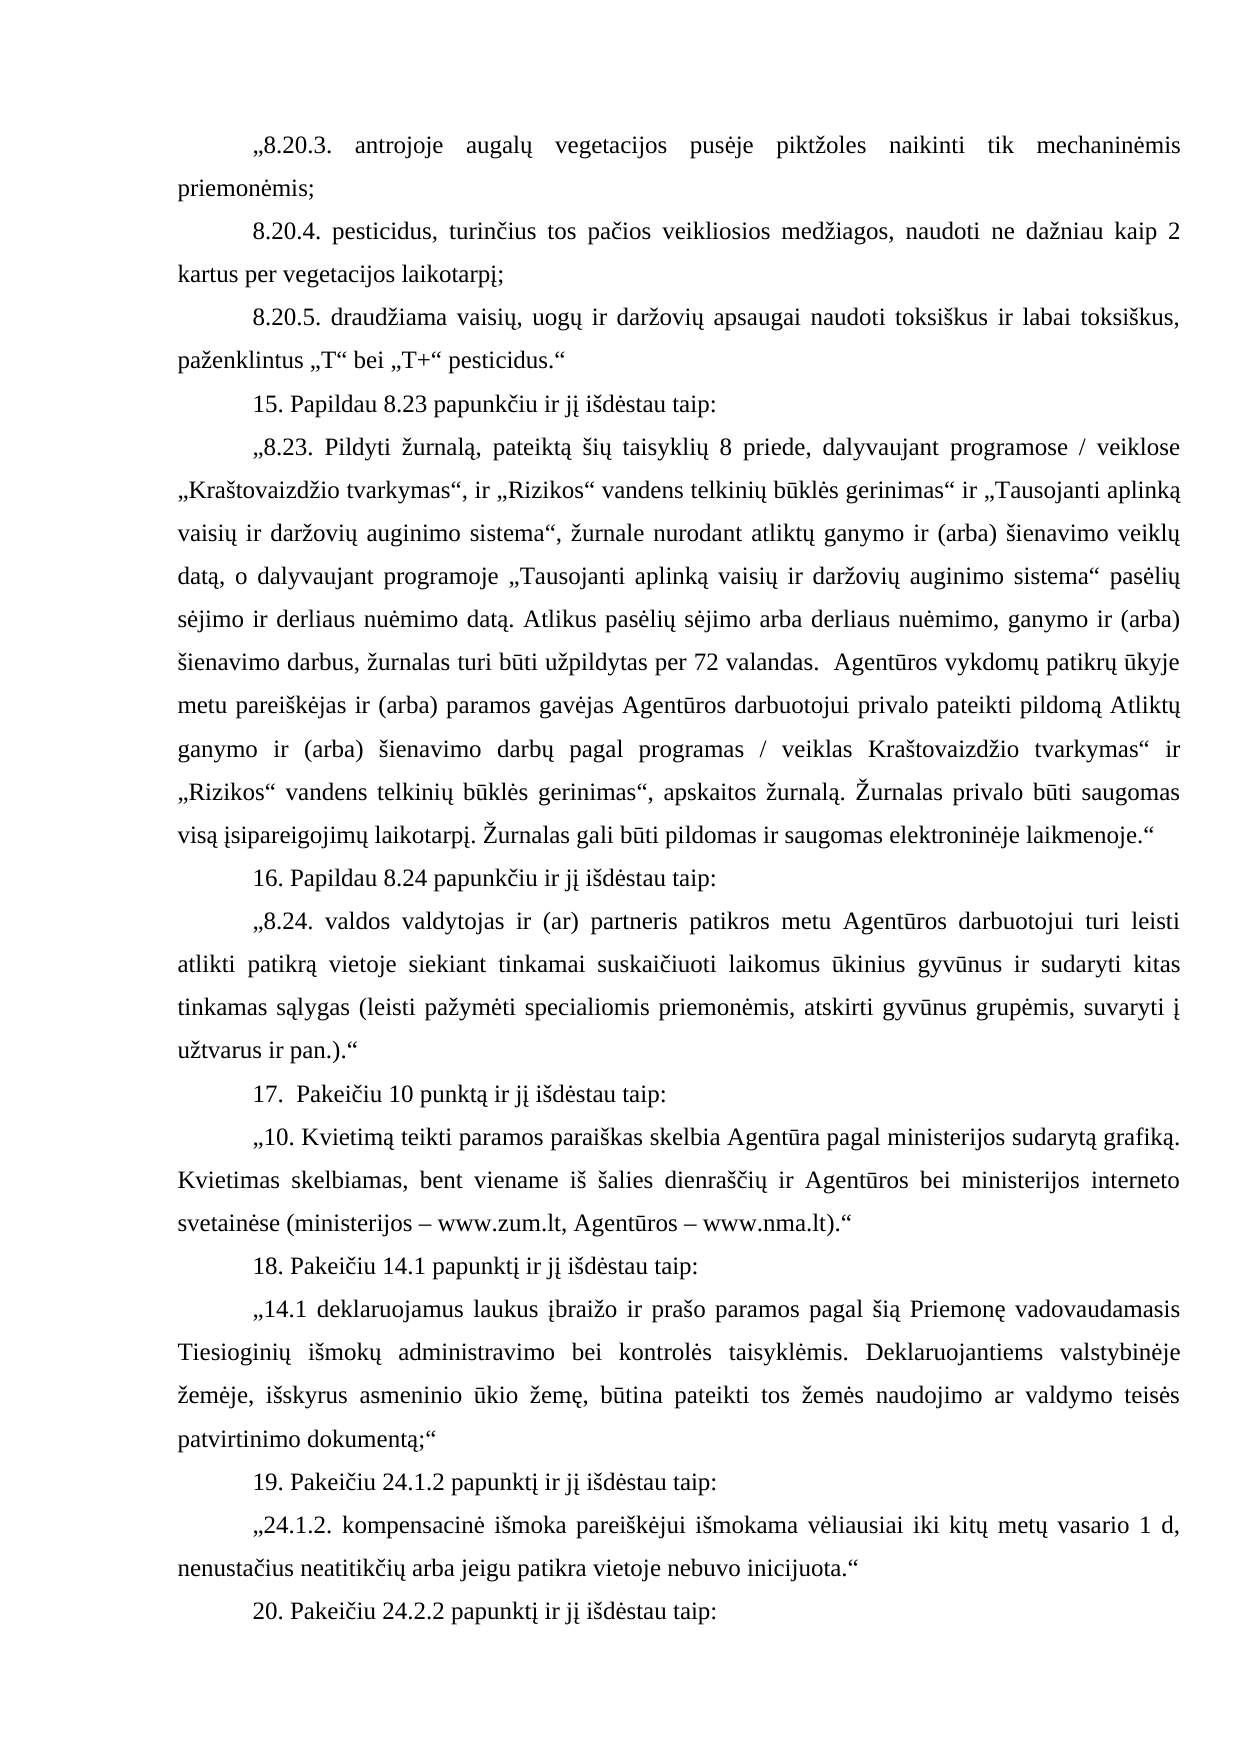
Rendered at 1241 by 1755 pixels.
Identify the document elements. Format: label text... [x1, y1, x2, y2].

text „8.24. valdos valdytojas ir (ar) partneris patikros metu Agentūros darbuotojui turi leisti atlikti patikrą vietoje siekiant tinkamai suskaičiuoti laikomus ūkinius gyvūnus ir sudaryti kitas tinkamas sąlygas (leisti pažymėti specialiomis priemonėmis, atskirti gyvūnus grupėmis, suvaryti į užtvarus ir pan.).“ [177, 906, 1181, 1064]
text 15. Papildau 8.23 papunkčiu ir jį išdėstau taip: [177, 389, 1181, 417]
text 19. Pakeičiu 24.1.2 papunktį ir jį išdėstau taip: [177, 1467, 1181, 1496]
text „8.20.3. antrojoje augalų vegetacijos pusėje piktžoles naikinti tik mechaninėmis priemonėmis; [177, 130, 1181, 202]
text 18. Pakeičiu 14.1 papunktį ir jį išdėstau taip: [177, 1251, 1181, 1280]
text „8.23. Pildyti žurnalą, pateiktą šių taisyklių 8 priede, dalyvaujant programose / veiklose „Kraštovaizdžio tvarkymas“, ir „Rizikos“ vandens telkinių būklės gerinimas“ ir „Tausojanti aplinką vaisių ir daržovių auginimo sistema“, žurnale nurodant atliktų ganymo ir (arba) šienavimo veiklų datą, o dalyvaujant programoje „Tausojanti aplinką vaisių ir daržovių auginimo sistema“ pasėlių sėjimo ir derliaus nuėmimo datą. Atlikus pasėlių sėjimo arba derliaus nuėmimo, ganymo ir (arba) šienavimo darbus, žurnalas turi būti užpildytas per 72 valandas. Agentūros vykdomų patikrų ūkyje metu pareiškėjas ir (arba) paramos gavėjas Agentūros darbuotojui privalo pateikti pildomą Atliktų ganymo ir (arba) šienavimo darbų pagal programas / veiklas Kraštovaizdžio tvarkymas“ ir „Rizikos“ vandens telkinių būklės gerinimas“, apskaitos žurnalą. Žurnalas privalo būti saugomas visą įsipareigojimų laikotarpį. Žurnalas gali būti pildomas ir saugomas elektroninėje laikmenoje.“ [177, 432, 1181, 849]
text 16. Papildau 8.24 papunkčiu ir jį išdėstau taip: [177, 863, 1181, 892]
text „10. Kvietimą teikti paramos paraiškas skelbia Agentūra pagal ministerijos sudarytą grafiką. Kvietimas skelbiamas, bent viename iš šalies dienraščių ir Agentūros bei ministerijos interneto svetainėse (ministerijos – www.zum.lt, Agentūros – www.nma.lt).“ [177, 1122, 1181, 1237]
text „24.1.2. kompensacinė išmoka pareiškėjui išmokama vėliausiai iki kitų metų vasario 1 d, nenustačius neatitikčių arba jeigu patikra vietoje nebuvo inicijuota.“ [177, 1510, 1181, 1582]
text 20. Pakeičiu 24.2.2 papunktį ir jį išdėstau taip: [177, 1596, 1181, 1625]
text 8.20.5. draudžiama vaisių, uogų ir daržovių apsaugai naudoti toksiškus ir labai toksiškus, paženklintus „T“ bei „T+“ pesticidus.“ [177, 302, 1181, 374]
text „14.1 deklaruojamus laukus įbraižo ir prašo paramos pagal šią Priemonę vadovaudamasis Tiesioginių išmokų administravimo bei kontrolės taisyklėmis. Deklaruojantiems valstybinėje žemėje, išskyrus asmeninio ūkio žemę, būtina pateikti tos žemės naudojimo ar valdymo teisės patvirtinimo dokumentą;“ [177, 1294, 1181, 1452]
text 17. Pakeičiu 10 punktą ir jį išdėstau taip: [177, 1079, 1181, 1107]
text 8.20.4. pesticidus, turinčius tos pačios veikliosios medžiagos, naudoti ne dažniau kaip 2 kartus per vegetacijos laikotarpį; [177, 216, 1181, 288]
